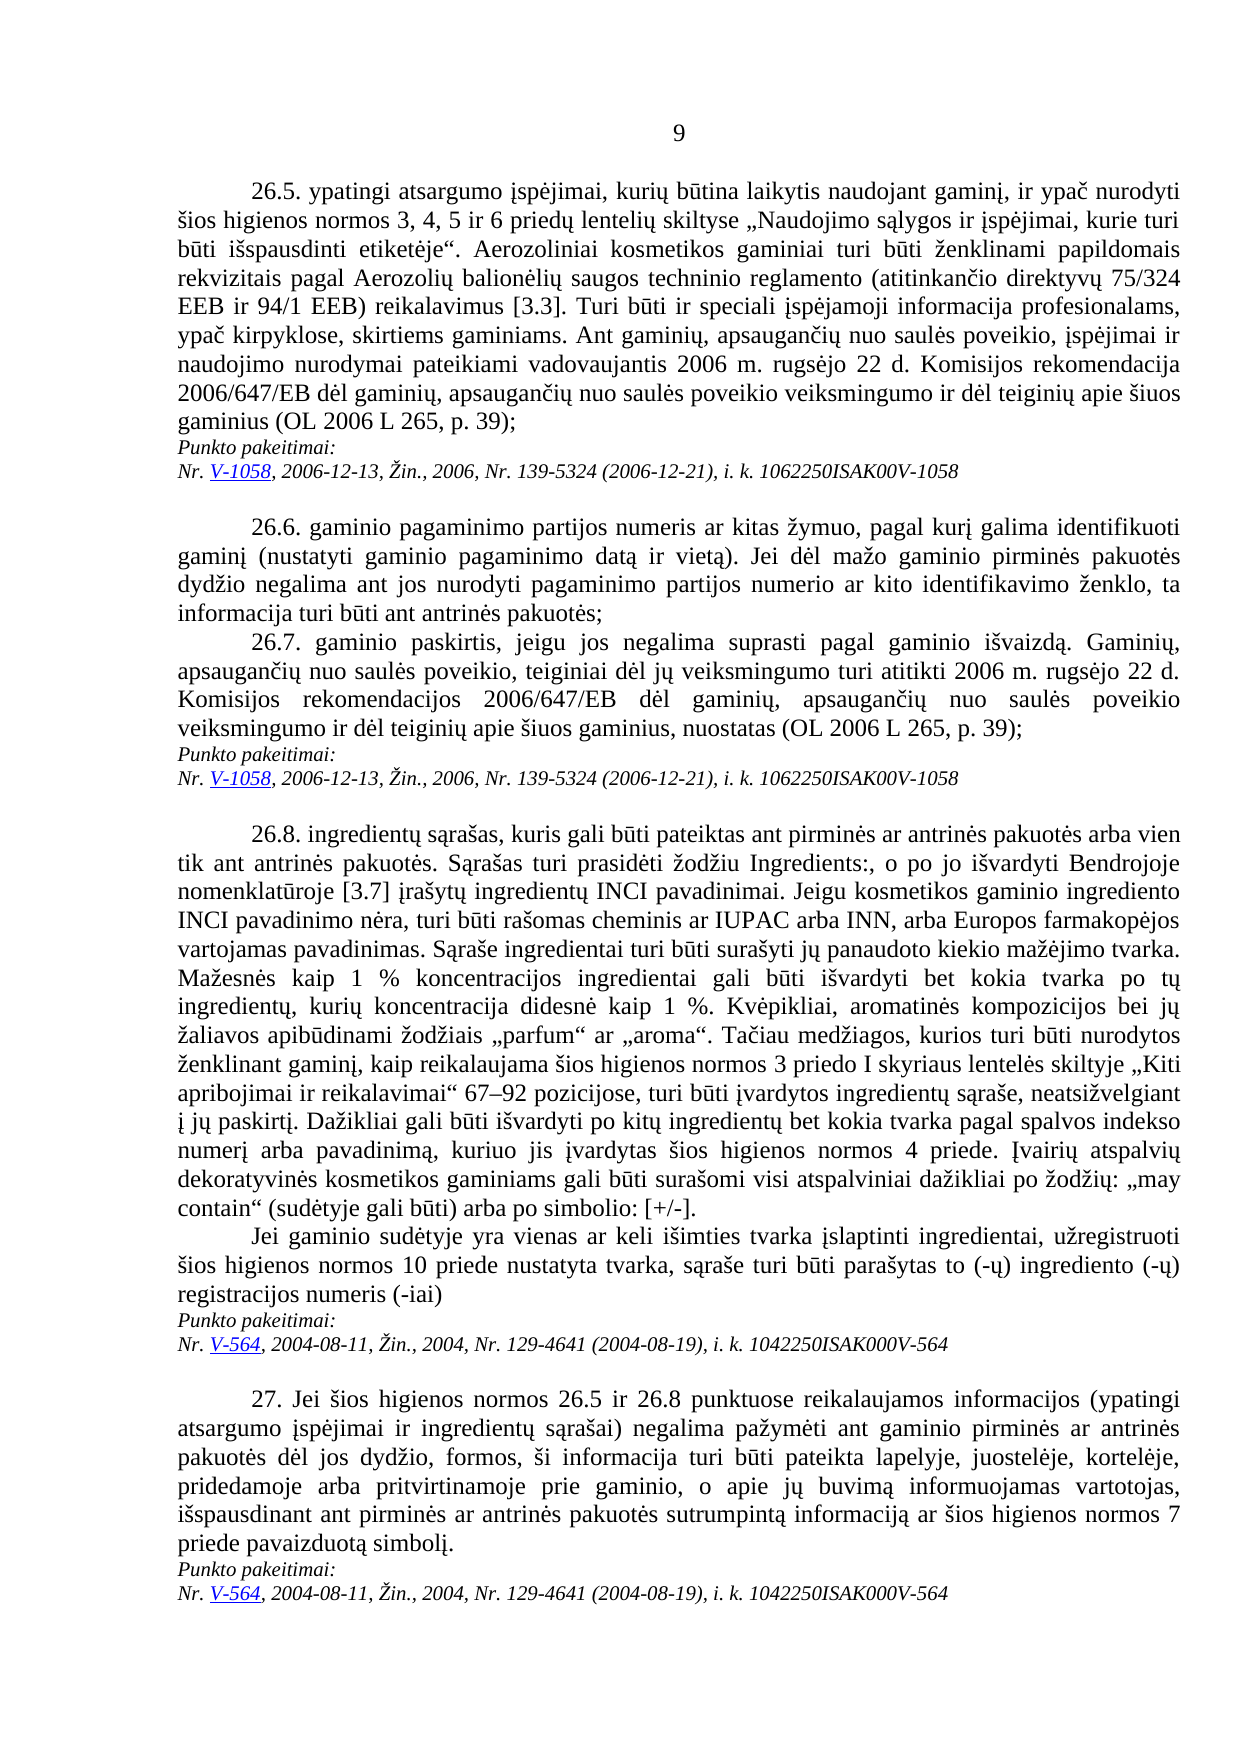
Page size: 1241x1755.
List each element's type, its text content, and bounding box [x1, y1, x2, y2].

text Punkto pakeitimai: [177, 1557, 1181, 1581]
text 26.5. ypatingi atsargumo įspėjimai, kurių būtina laikytis naudojant gaminį, ir ypač nurodyti šios higienos normos 3, 4, 5 ir 6 priedų lentelių skiltyse „Naudojimo sąlygos ir įspėjimai, kurie turi būti išspausdinti etiketėje“. Aerozoliniai kosmetikos gaminiai turi būti ženklinami papildomais rekvizitais pagal Aerozolių balionėlių saugos techninio reglamento (atitinkančio direktyvų 75/324 EEB ir 94/1 EEB) reikalavimus [3.3]. Turi būti ir speciali įspėjamoji informacija profesionalams, ypač kirpyklose, skirtiems gaminiams. Ant gaminių, apsaugančių nuo saulės poveikio, įspėjimai ir naudojimo nurodymai pateikiami vadovaujantis 2006 m. rugsėjo 22 d. Komisijos rekomendacija 2006/647/EB dėl gaminių, apsaugančių nuo saulės poveikio veiksmingumo ir dėl teiginių apie šiuos gaminius (OL 2006 L 265, p. 39); [177, 176, 1181, 435]
text Nr. V-564, 2004-08-11, Žin., 2004, Nr. 129-4641 (2004-08-19), i. k. 1042250ISAK000V-564 [177, 1332, 1181, 1356]
text Punkto pakeitimai: [177, 742, 1181, 766]
text Nr. V-564, 2004-08-11, Žin., 2004, Nr. 129-4641 (2004-08-19), i. k. 1042250ISAK000V-564 [177, 1581, 1181, 1605]
text Nr. V-1058, 2006-12-13, Žin., 2006, Nr. 139-5324 (2006-12-21), i. k. 1062250ISAK00V-1058 [177, 459, 1181, 483]
text Nr. V-1058, 2006-12-13, Žin., 2006, Nr. 139-5324 (2006-12-21), i. k. 1062250ISAK00V-1058 [177, 766, 1181, 790]
text Punkto pakeitimai: [177, 1308, 1181, 1332]
text 26.7. gaminio paskirtis, jeigu jos negalima suprasti pagal gaminio išvaizdą. Gaminių, apsaugančių nuo saulės poveikio, teiginiai dėl jų veiksmingumo turi atitikti 2006 m. rugsėjo 22 d. Komisijos rekomendacijos 2006/647/EB dėl gaminių, apsaugančių nuo saulės poveikio veiksmingumo ir dėl teiginių apie šiuos gaminius, nuostatas (OL 2006 L 265, p. 39); [177, 627, 1181, 742]
text 27. Jei šios higienos normos 26.5 ir 26.8 punktuose reikalaujamos informacijos (ypatingi atsargumo įspėjimai ir ingredientų sąrašai) negalima pažymėti ant gaminio pirminės ar antrinės pakuotės dėl jos dydžio, formos, ši informacija turi būti pateikta lapelyje, juostelėje, kortelėje, pridedamoje arba pritvirtinamoje prie gaminio, o apie jų buvimą informuojamas vartotojas, išspausdinant ant pirminės ar antrinės pakuotės sutrumpintą informaciją ar šios higienos normos 7 priede pavaizduotą simbolį. [177, 1384, 1181, 1557]
text 26.6. gaminio pagaminimo partijos numeris ar kitas žymuo, pagal kurį galima identifikuoti gaminį (nustatyti gaminio pagaminimo datą ir vietą). Jei dėl mažo gaminio pirminės pakuotės dydžio negalima ant jos nurodyti pagaminimo partijos numerio ar kito identifikavimo ženklo, ta informacija turi būti ant antrinės pakuotės; [177, 512, 1181, 627]
text 26.8. ingredientų sąrašas, kuris gali būti pateiktas ant pirminės ar antrinės pakuotės arba vien tik ant antrinės pakuotės. Sąrašas turi prasidėti žodžiu Ingredients:, o po jo išvardyti Bendrojoje nomenklatūroje [3.7] įrašytų ingredientų INCI pavadinimai. Jeigu kosmetikos gaminio ingrediento INCI pavadinimo nėra, turi būti rašomas cheminis ar IUPAC arba INN, arba Europos farmakopėjos vartojamas pavadinimas. Sąraše ingredientai turi būti surašyti jų panaudoto kiekio mažėjimo tvarka. Mažesnės kaip 1 % koncentracijos ingredientai gali būti išvardyti bet kokia tvarka po tų ingredientų, kurių koncentracija didesnė kaip 1 %. Kvėpikliai, aromatinės kompozicijos bei jų žaliavos apibūdinami žodžiais „parfum“ ar „aroma“. Tačiau medžiagos, kurios turi būti nurodytos ženklinant gaminį, kaip reikalaujama šios higienos normos 3 priedo I skyriaus lentelės skiltyje „Kiti apribojimai ir reikalavimai“ 67–92 pozicijose, turi būti įvardytos ingredientų sąraše, neatsižvelgiant į jų paskirtį. Dažikliai gali būti išvardyti po kitų ingredientų bet kokia tvarka pagal spalvos indekso numerį arba pavadinimą, kuriuo jis įvardytas šios higienos normos 4 priede. Įvairių atspalvių dekoratyvinės kosmetikos gaminiams gali būti surašomi visi atspalviniai dažikliai po žodžių: „may contain“ (sudėtyje gali būti) arba po simbolio: [+/-]. [177, 819, 1181, 1221]
text Jei gaminio sudėtyje yra vienas ar keli išimties tvarka įslaptinti ingredientai, užregistruoti šios higienos normos 10 priede nustatyta tvarka, sąraše turi būti parašytas to (-ų) ingrediento (-ų) registracijos numeris (-iai) [177, 1221, 1181, 1308]
text Punkto pakeitimai: [177, 435, 1181, 459]
